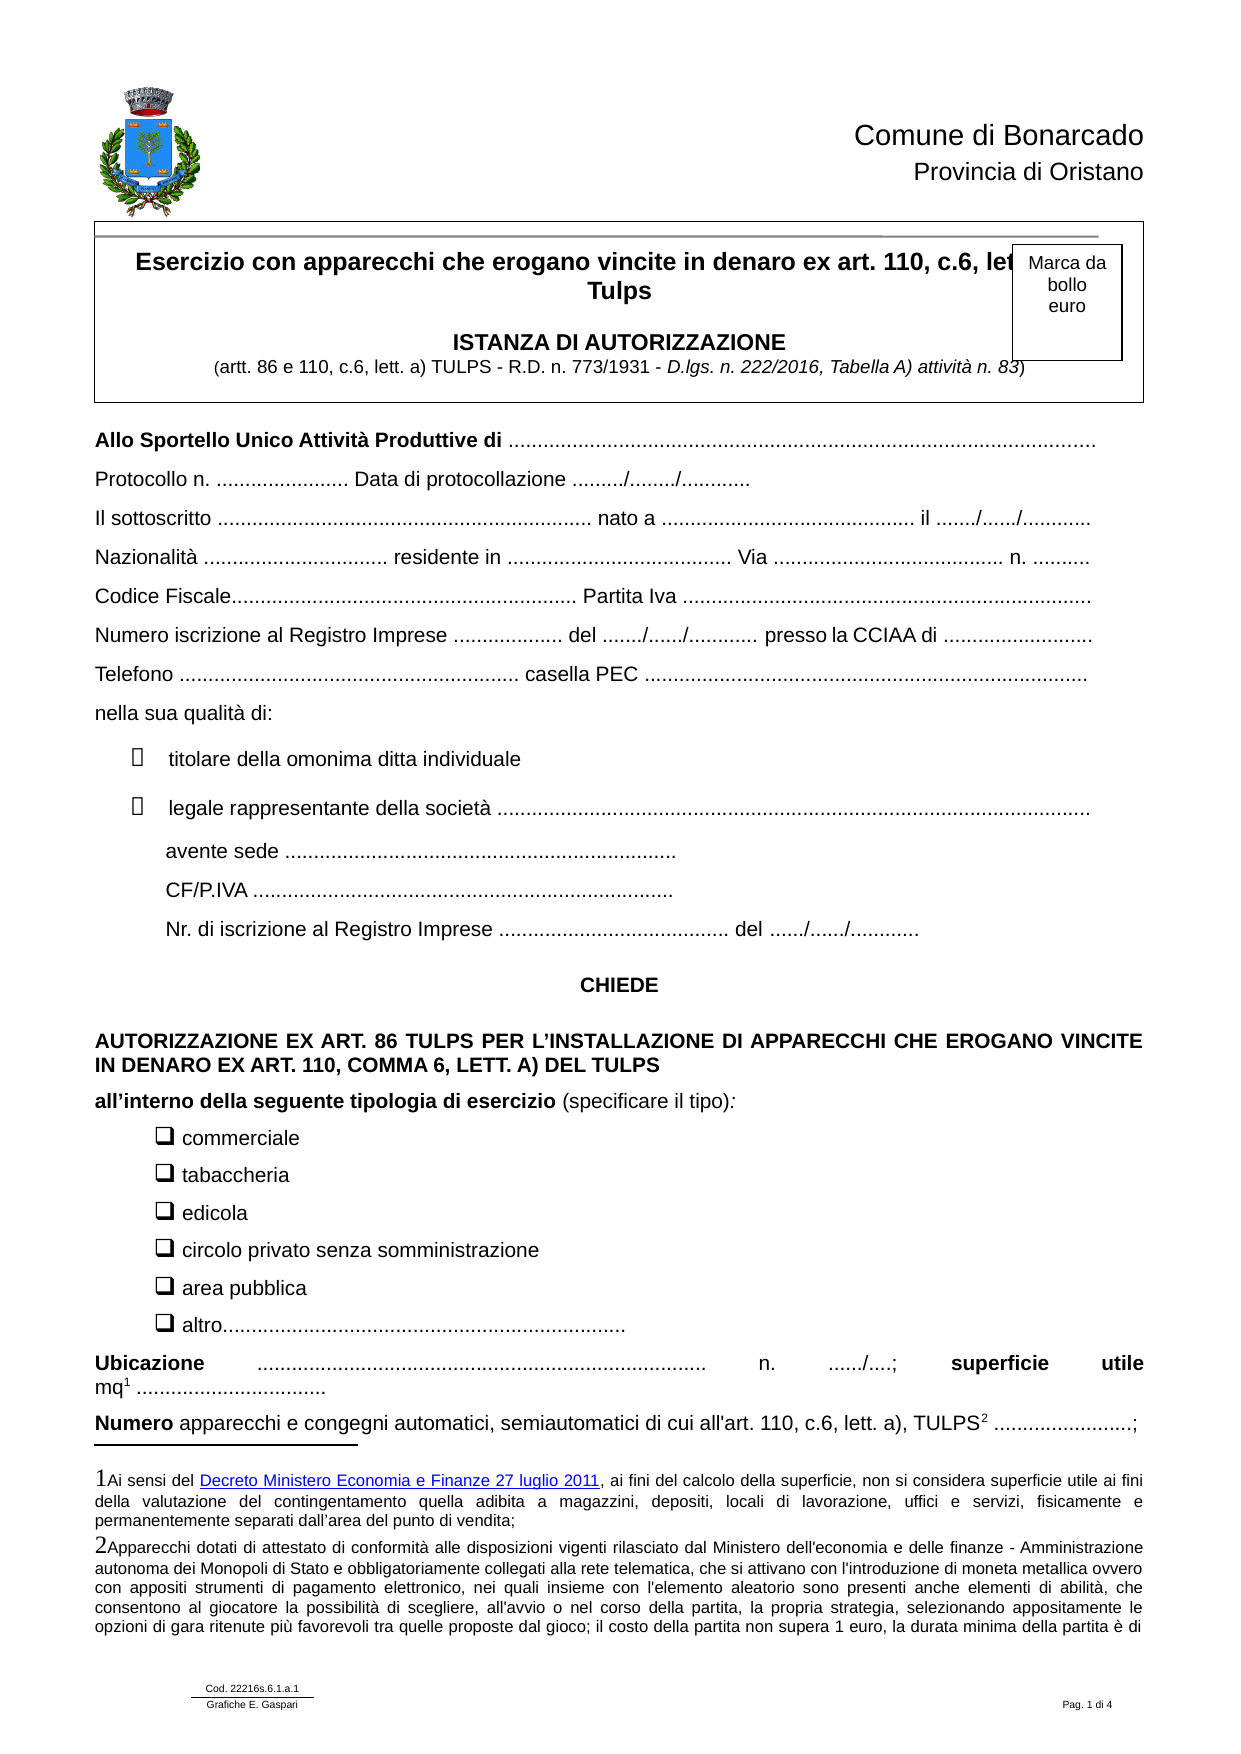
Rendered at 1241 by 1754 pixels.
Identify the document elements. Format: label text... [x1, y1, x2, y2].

table_header Esercizio con apparecchi che erogano vincite in denaro ex art. 110, c.6, lett. a) del Tulps ISTANZA DI AUTORIZZAZIONE (artt. 86 e 110, c.6, lett. a) TULPS - R.D. n. 773/1931 - D.lgs. n. 222/2016, Tabella A) attività n. 83) [95, 222, 1143, 402]
text Protocollo n. ....................... Data di protocollazione ........./......../............ [94, 467, 1144, 491]
text  edicola [153, 1201, 1144, 1226]
picture [98, 87, 200, 219]
text avente sede .................................................................... [165, 839, 1144, 863]
text nella sua qualità di: [94, 700, 1144, 724]
text AUTORIZZAZIONE EX ART. 86 TULPS PER L’INSTALLAZIONE DI APPARECCHI CHE EROGANO VINCITE IN DENARO EX ART. 110, COMMA 6, LETT. A) DEL TULPS [94, 1029, 1144, 1077]
text all’interno della seguente tipologia di esercizio (specificare il tipo): [94, 1089, 1144, 1113]
text Apparecchi dotati di attestato di conformità alle disposizioni vigenti rilasciato dal Ministero dell'economia e delle finanze - Amministrazione autonoma dei Monopoli di Stato e obbligatoriamente collegati alla rete telematica, che si attivano con l'introduzione di moneta metallica ovvero con appositi strumenti di pagamento elettronico, nei quali insieme con l'elemento aleatorio sono presenti anche elementi di abilità, che consentono al giocatore la possibilità di scegliere, all'avvio o nel corso della partita, la propria strategia, selezionando appositamente le opzioni di gara ritenute più favorevoli tra quelle proposte dal gioco; il costo della partita non supera 1 euro, la durata minima della partita è di [94, 1530, 1144, 1636]
text CHIEDE [94, 973, 1144, 997]
text Numero apparecchi e congegni automatici, semiautomatici di cui all'art. 110, c.6, lett. a), TULPS ........................; [94, 1411, 1144, 1435]
text Il sottoscritto ................................................................. nato a ............................................ il ......./....../............ [94, 506, 1144, 530]
text  tabaccheria [153, 1163, 1144, 1188]
text  legale rappresentante della società ....................................................................................................... [130, 789, 1144, 823]
text Ubicazione .............................................................................. n. ....../....; superficie utile mq ................................. [94, 1351, 1144, 1399]
text Codice Fiscale............................................................ Partita Iva ....................................................................... [94, 584, 1144, 608]
text Nr. di iscrizione al Registro Imprese ........................................ del ....../....../............ [165, 917, 1144, 941]
text Nazionalità ................................ residente in ....................................... Via ........................................ n. .......... [94, 545, 1144, 569]
text Comune di Bonarcado [200, 118, 1144, 152]
text  area pubblica [153, 1276, 1144, 1301]
text  titolare della omonima ditta individuale [130, 739, 1144, 773]
text Allo Sportello Unico Attività Produttive di [94, 428, 1144, 452]
text  altro...................................................................... [153, 1313, 1144, 1338]
text Numero iscrizione al Registro Imprese ................... del ......./....../............ presso la CCIAA di .......................... [94, 623, 1144, 647]
text Provincia di Oristano [200, 157, 1144, 185]
text CF/P.IVA ......................................................................... [165, 878, 1144, 902]
text Ai sensi del Decreto Ministero Economia e Finanze 27 luglio 2011, ai fini del calcolo della superficie, non si considera superficie utile ai fini della valutazione del contingentamento quella adibita a magazzini, depositi, locali di lavorazione, uffici e servizi, fisicamente e permanentemente separati dall’area del punto di vendita; [94, 1463, 1144, 1530]
text Telefono ........................................................... casella PEC ............................................................................. [94, 661, 1144, 685]
text  circolo privato senza somministrazione [153, 1238, 1144, 1263]
text  commerciale [153, 1126, 1144, 1151]
